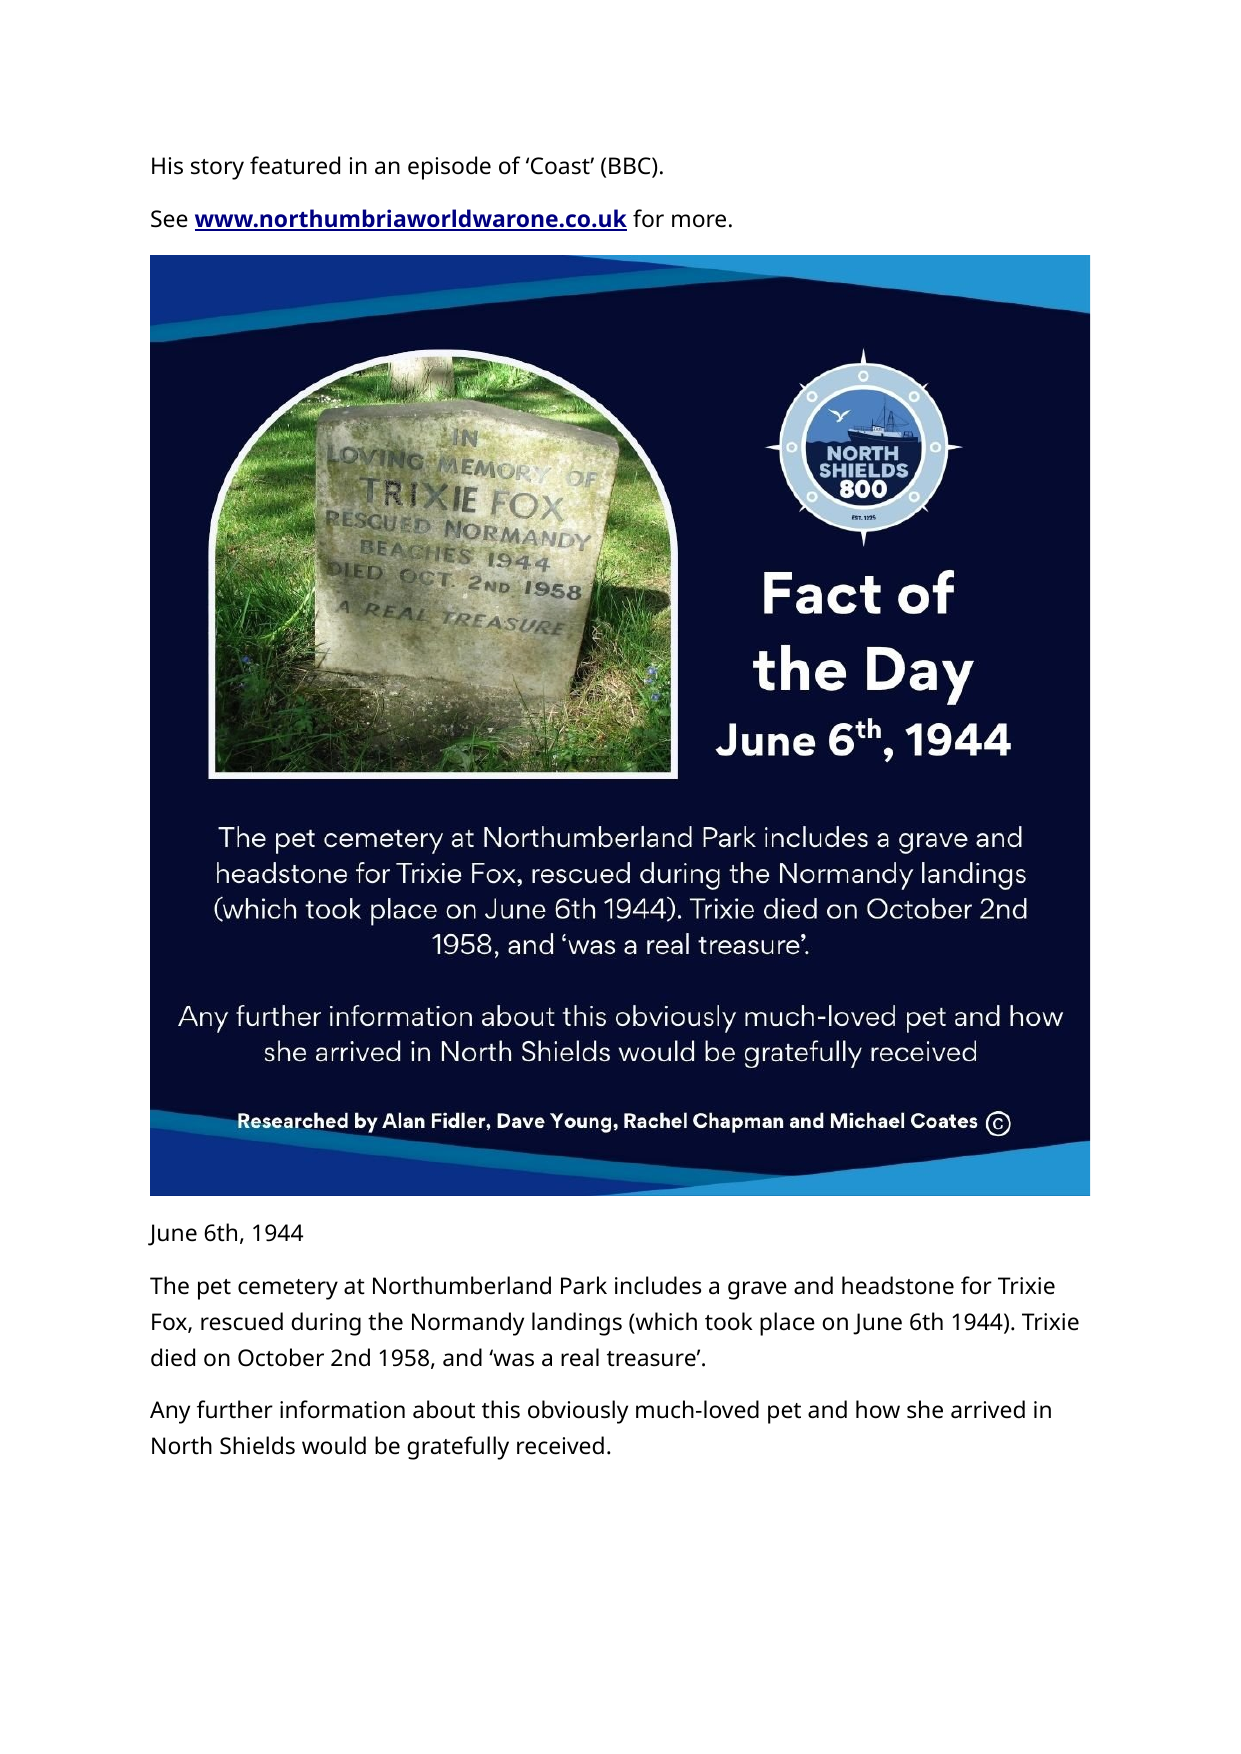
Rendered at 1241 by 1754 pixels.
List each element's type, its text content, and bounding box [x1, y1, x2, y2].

text See www.northumbriaworldwarone.co.uk for more. [150, 203, 1090, 234]
text Any further information about this obviously much-loved pet and how she arrived in North Shields would be gratefully received. [150, 1394, 1090, 1461]
text His story featured in an episode of ‘Coast’ (BBC). [150, 150, 1090, 181]
text June 6th, 1944 [150, 1217, 1090, 1248]
text The pet cemetery at Northumberland Park includes a grave and headstone for Trixie Fox, rescued during the Normandy landings (which took place on June 6th 1944). Trixie died on October 2nd 1958, and ‘was a real treasure’. [150, 1270, 1090, 1373]
